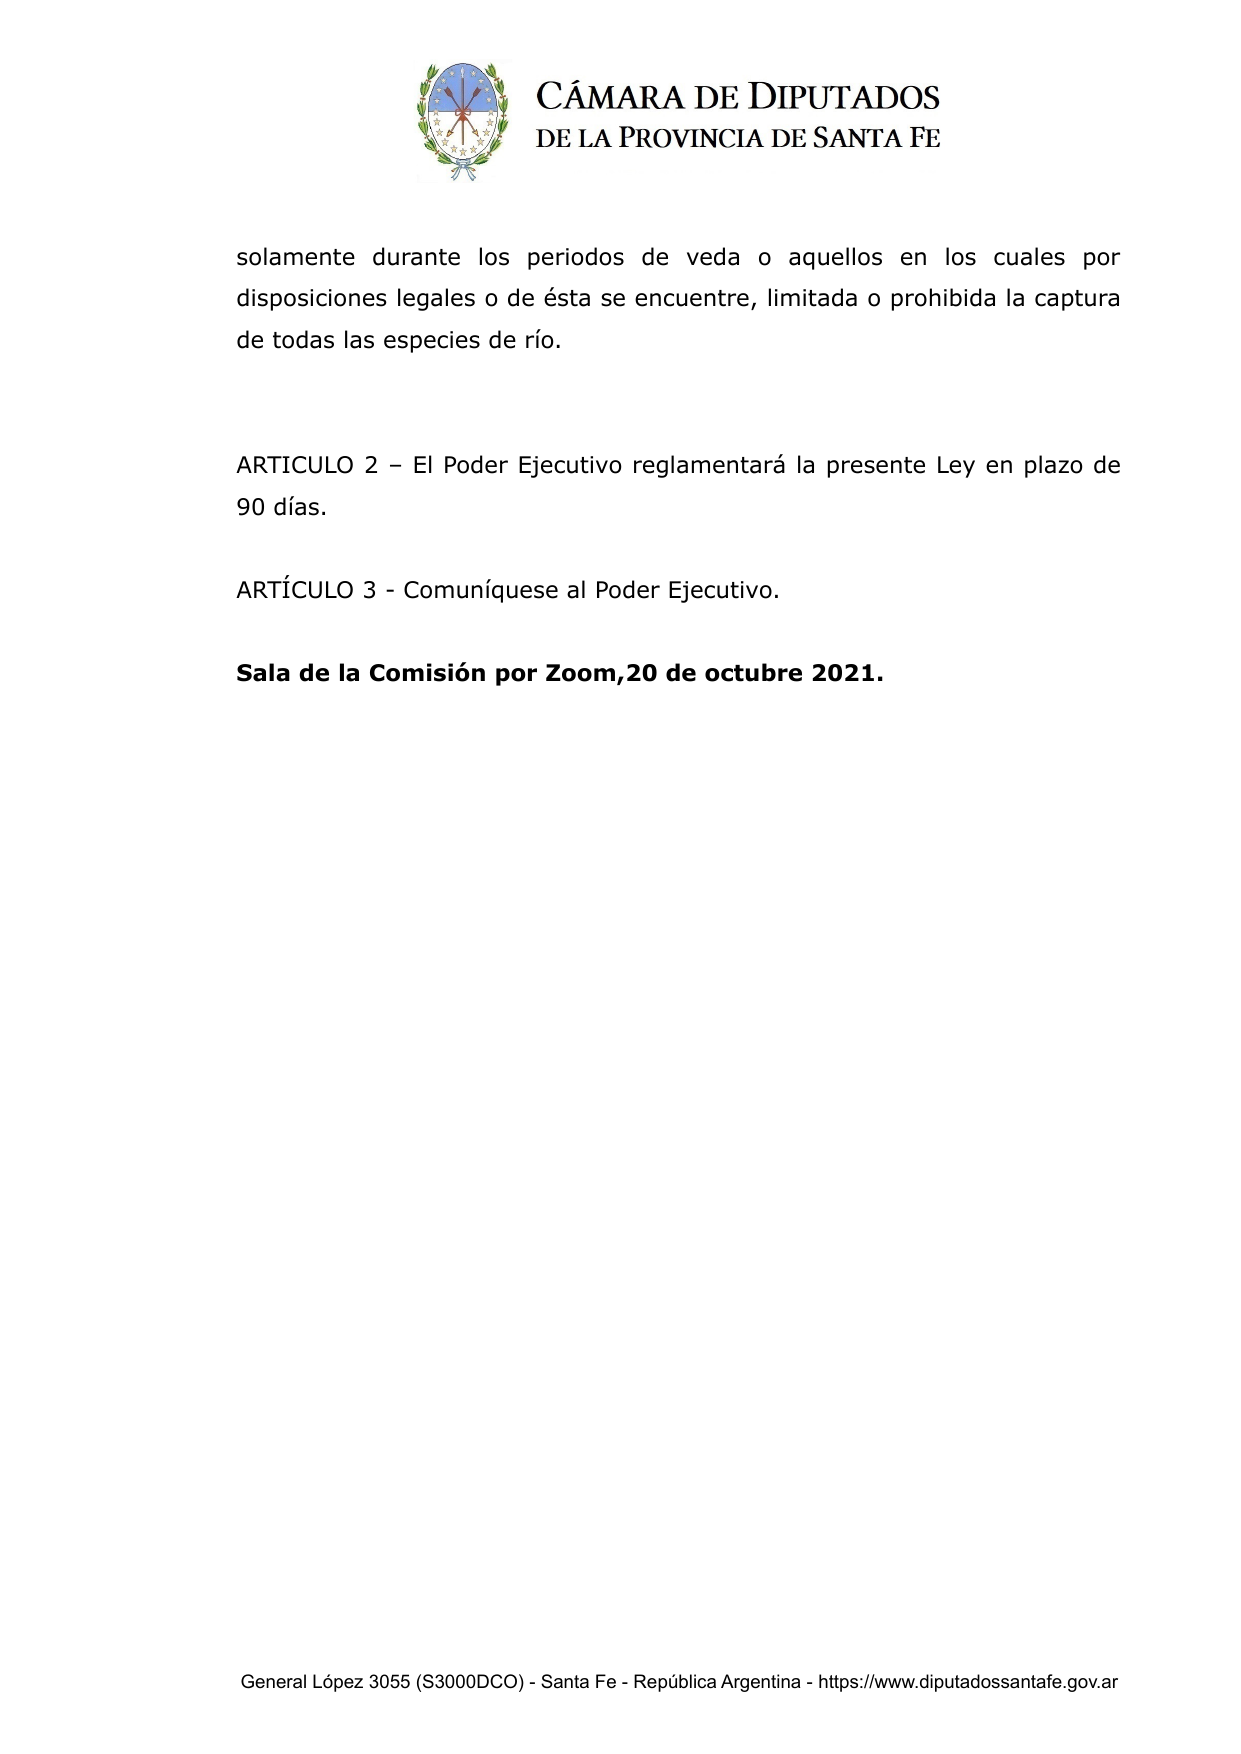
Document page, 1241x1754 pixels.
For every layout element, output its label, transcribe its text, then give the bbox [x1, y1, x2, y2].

picture [413, 59, 945, 183]
text solamente durante los periodos de veda o aquellos en los cuales por disposiciones legales o de ésta se encuentre, limitada o prohibida la captura de todas las especies de río. [236, 242, 1122, 353]
text ARTÍCULO 3 - Comuníquese al Poder Ejecutivo. [236, 576, 1122, 603]
text Sala de la Comisión por Zoom,20 de octubre 2021. [236, 659, 1122, 687]
text ARTICULO 2 – El Poder Ejecutivo reglamentará la presente Ley en plazo de 90 días. [236, 451, 1122, 520]
